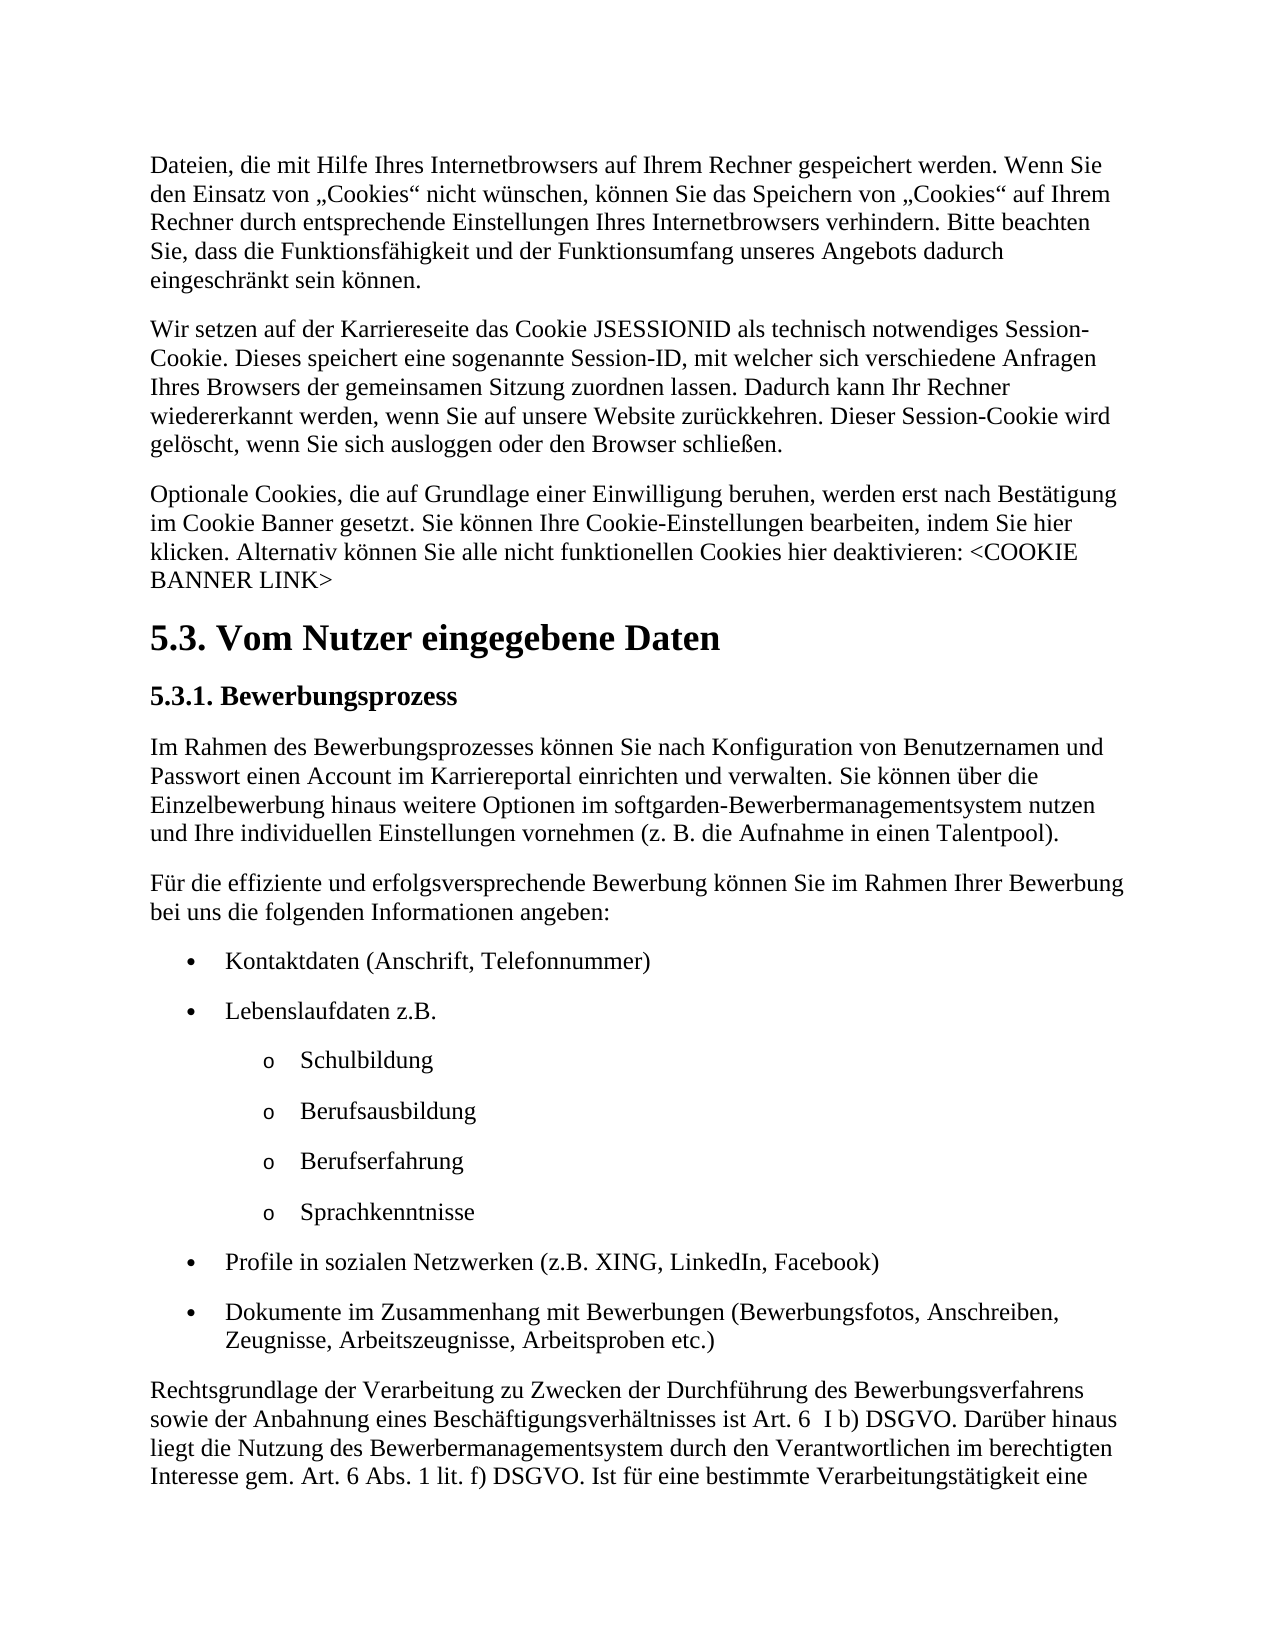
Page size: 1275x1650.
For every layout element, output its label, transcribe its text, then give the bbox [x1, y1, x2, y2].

text Dateien, die mit Hilfe Ihres Internetbrowsers auf Ihrem Rechner gespeichert werden. Wenn Sie den Einsatz von „Cookies“ nicht wünschen, können Sie das Speichern von „Cookies“ auf Ihrem Rechner durch entsprechende Einstellungen Ihres Internetbrowsers verhindern. Bitte beachten Sie, dass die Funktionsfähigkeit und der Funktionsumfang unseres Angebots dadurch eingeschränkt sein können. [150, 150, 1125, 294]
list Berufsausbildung [262, 1096, 1125, 1126]
list Profile in sozialen Netzwerken (z.B. XING, LinkedIn, Facebook) [187, 1247, 1125, 1276]
text Rechtsgrundlage der Verarbeitung zu Zwecken der Durchführung des Bewerbungsverfahrens sowie der Anbahnung eines Beschäftigungsverhältnisses ist Art. 6 I b) DSGVO. Darüber hinaus liegt die Nutzung des Bewerbermanagementsystem durch den Verantwortlichen im berechtigten Interesse gem. Art. 6 Abs. 1 lit. f) DSGVO. Ist für eine bestimmte Verarbeitungstätigkeit eine [150, 1375, 1125, 1490]
text Für die effiziente und erfolgsversprechende Bewerbung können Sie im Rahmen Ihrer Bewerbung bei uns die folgenden Informationen angeben: [150, 868, 1125, 926]
list Berufserfahrung [262, 1146, 1125, 1176]
text Optionale Cookies, die auf Grundlage einer Einwilligung beruhen, werden erst nach Bestätigung im Cookie Banner gesetzt. Sie können Ihre Cookie-Einstellungen bearbeiten, indem Sie hier klicken. Alternativ können Sie alle nicht funktionellen Cookies hier deaktivieren: <COOKIE BANNER LINK> [150, 479, 1125, 594]
list Dokumente im Zusammenhang mit Bewerbungen (Bewerbungsfotos, Anschreiben, Zeugnisse, Arbeitszeugnisse, Arbeitsproben etc.) [187, 1297, 1125, 1354]
list Kontaktdaten (Anschrift, Telefonnummer) [187, 946, 1125, 975]
list Sprachkenntnisse [262, 1197, 1125, 1226]
text Im Rahmen des Bewerbungsprozesses können Sie nach Konfiguration von Benutzernamen und Passwort einen Account im Karriereportal einrichten und verwalten. Sie können über die Einzelbewerbung hinaus weitere Optionen im softgarden-Bewerbermanagementsystem nutzen und Ihre individuellen Einstellungen vornehmen (z. B. die Aufnahme in einen Talentpool). [150, 732, 1125, 847]
subtitle 5.3.1. Bewerbungsprozess [150, 679, 1125, 711]
list Lebenslaufdaten z.B. [187, 996, 1125, 1025]
list Schulbildung [262, 1046, 1125, 1075]
text Wir setzen auf der Karriereseite das Cookie JSESSIONID als technisch notwendiges Session-Cookie. Dieses speichert eine sogenannte Session-ID, mit welcher sich verschiedene Anfragen Ihres Browsers der gemeinsamen Sitzung zuordnen lassen. Dadurch kann Ihr Rechner wiedererkannt werden, wenn Sie auf unsere Website zurückkehren. Dieser Session-Cookie wird gelöscht, wenn Sie sich ausloggen oder den Browser schließen. [150, 314, 1125, 458]
subtitle 5.3. Vom Nutzer eingegebene Daten [150, 615, 1125, 658]
